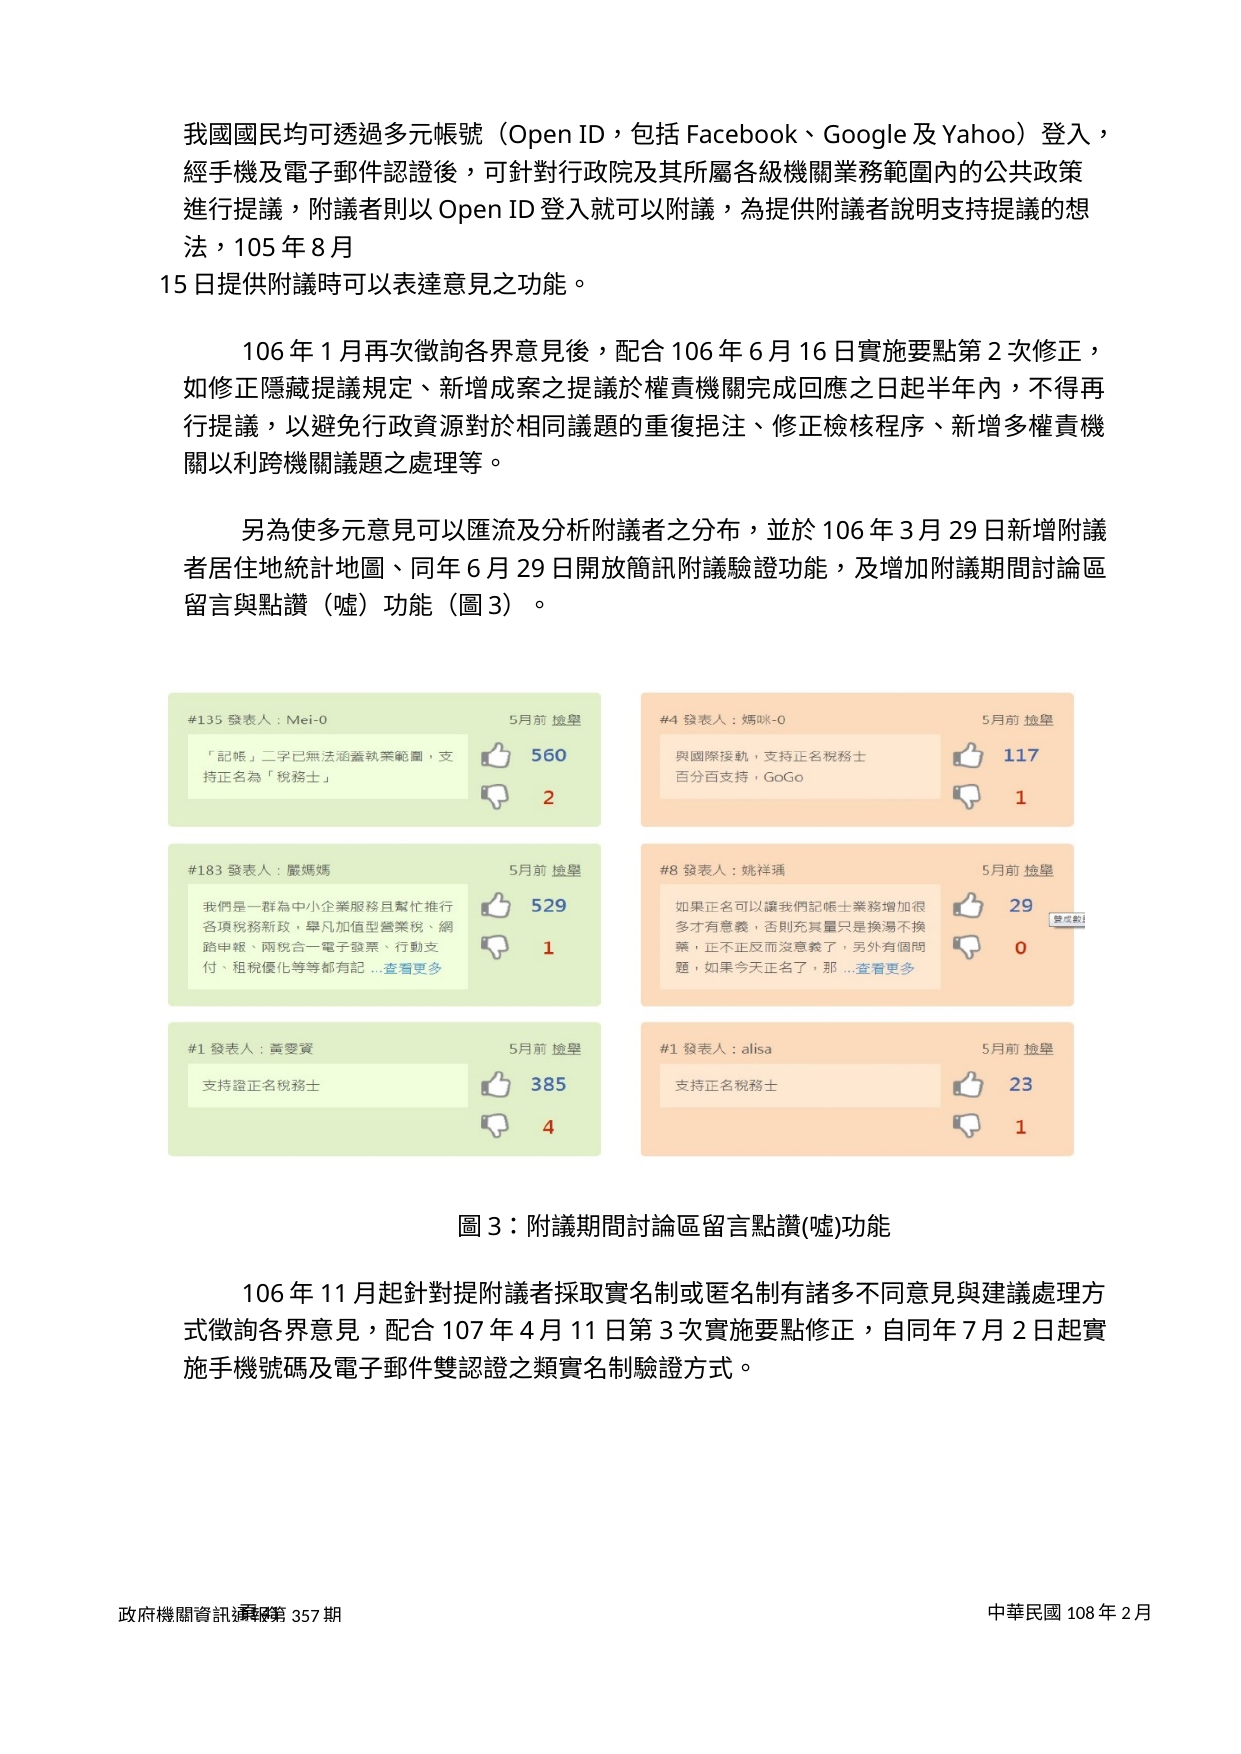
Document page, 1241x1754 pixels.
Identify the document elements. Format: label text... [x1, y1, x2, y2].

text 「提點子」為我國首次利用網路提供線上提議機制，經參考美國與英國之作法，建置符合我國政府體制及國情之單一網路提議平臺，從104年9月10日起上線，凡我國國民均可透過多元帳號（Open ID，包括Facebook、Google及Yahoo）登入，經手機及電子郵件認證後，可針對行政院及其所屬各級機關業務範圍內的公共政策進行提議，附議者則以Open ID登入就可以附議，為提供附議者說明支持提議的想法，105年8月 [183, 114, 1107, 264]
picture [155, 689, 1085, 1168]
text 106年1月再次徵詢各界意見後，配合106年6月16日實施要點第2次修正，如修正隱藏提議規定、新增成案之提議於權責機關完成回應之日起半年內，不得再行提議，以避免行政資源對於相同議題的重復挹注、修正檢核程序、新增多權責機關以利跨機關議題之處理等。 [183, 331, 1107, 481]
text 另為使多元意見可以匯流及分析附議者之分布，並於106年3月29日新增附議者居住地統計地圖、同年6月29日開放簡訊附議驗證功能，及增加附議期間討論區留言與點讚（噓）功能（圖3）。 [183, 510, 1107, 622]
text 106年11月起針對提附議者採取實名制或匿名制有諸多不同意見與建議處理方式徵詢各界意見，配合107年4月11日第3次實施要點修正，自同年7月2日起實施手機號碼及電子郵件雙認證之類實名制驗證方式。 [183, 1272, 1107, 1385]
text 圖3：附議期間討論區留言點讚(噓)功能 [183, 1206, 1107, 1243]
text 15日提供附議時可以表達意見之功能。 [133, 264, 1107, 302]
